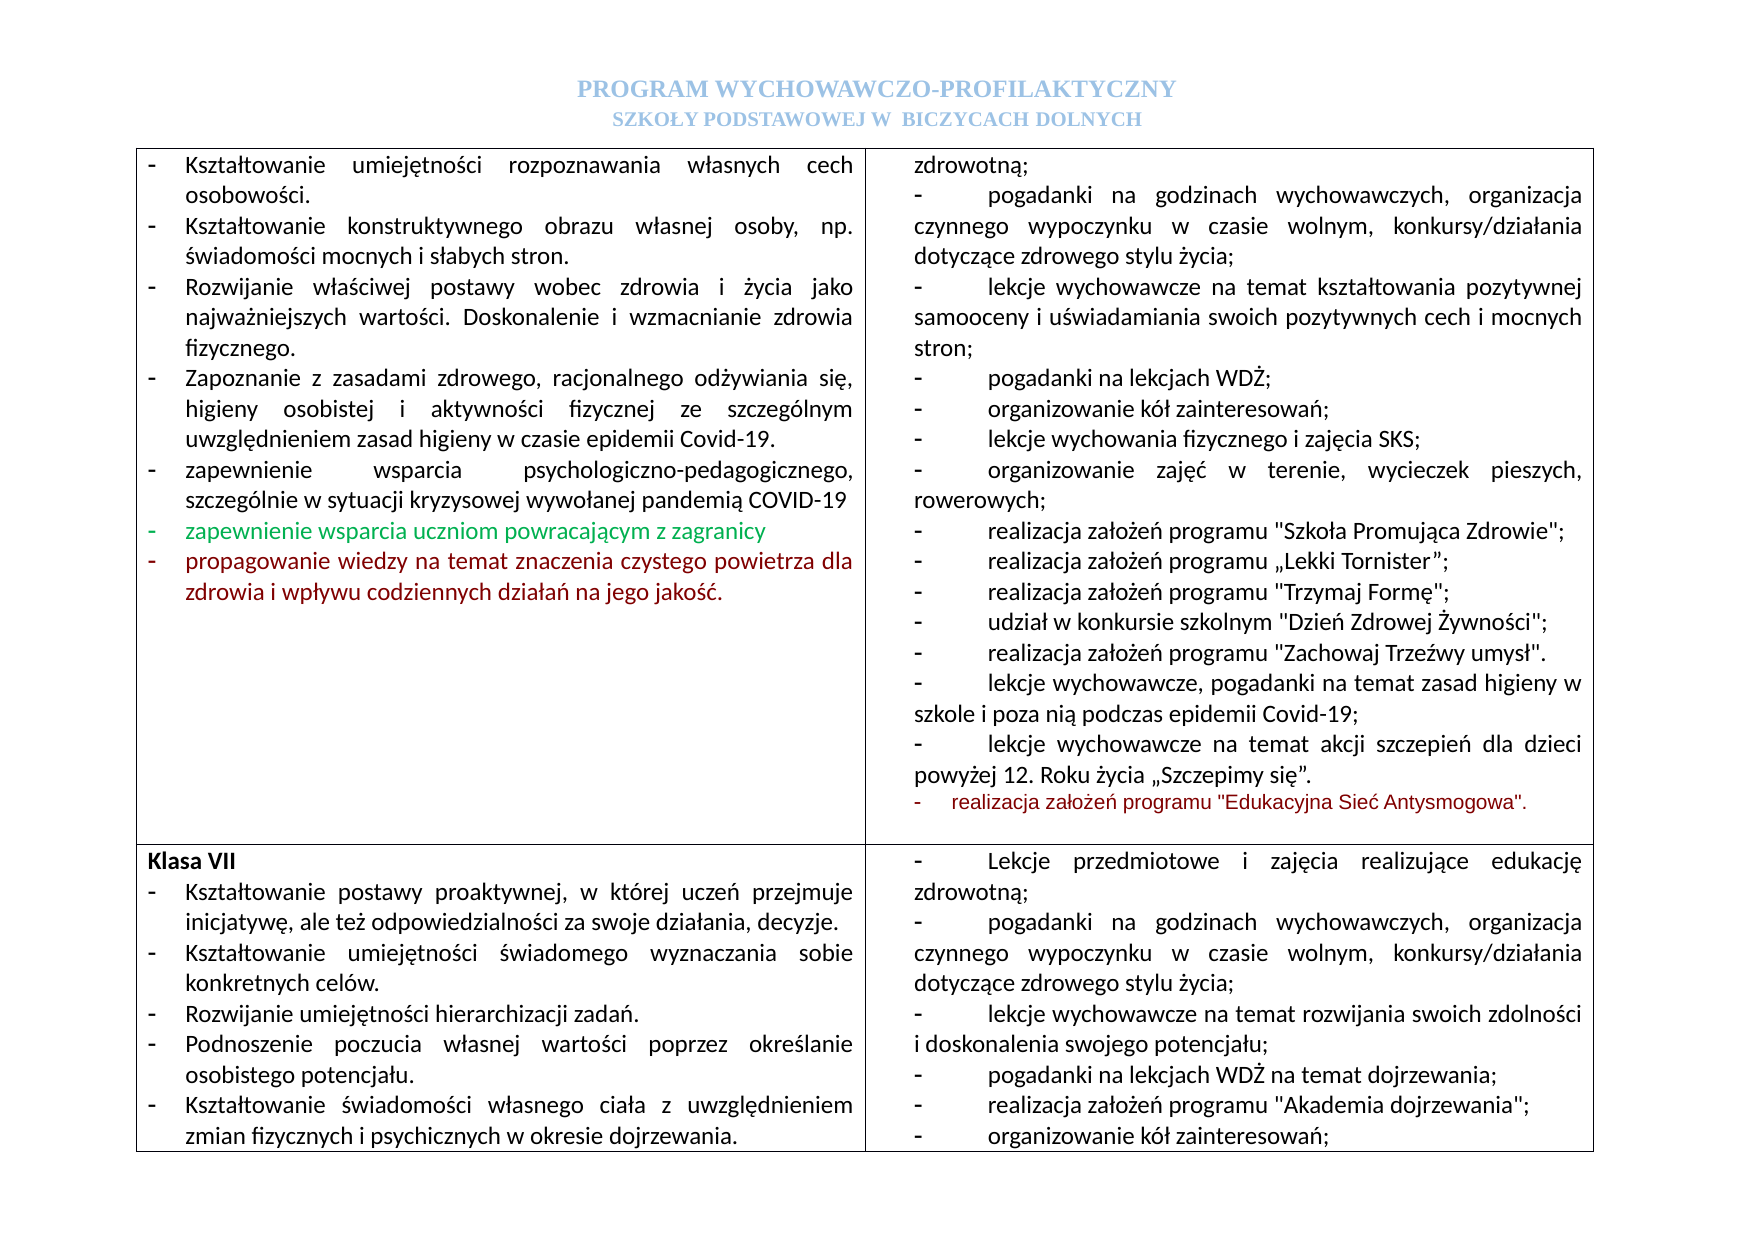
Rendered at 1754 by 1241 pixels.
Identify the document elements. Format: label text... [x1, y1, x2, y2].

table_cell Lekcje przedmiotowe i zajęcia realizujące edukację zdrowotną; pogadanki na godzinach wychowawczych, organizacja czynnego wypoczynku w czasie wolnym, konkursy/działania dotyczące zdrowego stylu życia; lekcje wychowawcze na temat kształtowania pozytywnej samooceny i uświadamiania swoich pozytywnych cech i mocnych stron; pogadanki na lekcjach WDŻ; organizowanie kół zainteresowań; lekcje wychowania fizycznego i zajęcia SKS; organizowanie zajęć w terenie, wycieczek pieszych, rowerowych; realizacja założeń programu "Szkoła Promująca Zdrowie"; realizacja założeń programu „Lekki Tornister”; realizacja założeń programu "Trzymaj Formę"; udział w konkursie szkolnym "Dzień Zdrowej Żywności"; realizacja założeń programu "Zachowaj Trzeźwy umysł". lekcje wychowawcze, pogadanki na temat zasad higieny w szkole i poza nią podczas epidemii Covid-19; lekcje wychowawcze na temat akcji szczepień dla dzieci powyżej 12. Roku życia „Szczepimy się”. realizacja założeń programu "Edukacyjna Sieć Antysmogowa". [866, 149, 1593, 844]
table_cell Klasa VI Kształtowanie umiejętności rozpoznawania własnych cech osobowości. Kształtowanie konstruktywnego obrazu własnej osoby, np. świadomości mocnych i słabych stron. Rozwijanie właściwej postawy wobec zdrowia i życia jako najważniejszych wartości. Doskonalenie i wzmacnianie zdrowia fizycznego. Zapoznanie z zasadami zdrowego, racjonalnego odżywiania się, higieny osobistej i aktywności fizycznej ze szczególnym uwzględnieniem zasad higieny w czasie epidemii Covid-19. zapewnienie wsparcia psychologiczno-pedagogicznego, szczególnie w sytuacji kryzysowej wywołanej pandemią COVID-19 zapewnienie wsparcia uczniom powracającym z zagranicy propagowanie wiedzy na temat znaczenia czystego powietrza dla zdrowia i wpływu codziennych działań na jego jakość. [137, 149, 865, 844]
table_cell Klasa VII Kształtowanie postawy proaktywnej, w której uczeń przejmuje inicjatywę, ale też odpowiedzialności za swoje działania, decyzje. Kształtowanie umiejętności świadomego wyznaczania sobie konkretnych celów. Rozwijanie umiejętności hierarchizacji zadań. Podnoszenie poczucia własnej wartości poprzez określanie osobistego potencjału. Kształtowanie świadomości własnego ciała z uwzględnieniem zmian fizycznych i psychicznych w okresie dojrzewania. Zapoznanie z zasadami zdrowego, racjonalnego odżywiania się, higieny osobistej i aktywności fizycznej ze szczególnym uwzględnieniem zasad higieny w czasie epidemii Covid-19. zapewnienie wsparcia psychologiczno-pedagogicznego, szczególnie w sytuacji kryzysowej wywołanej pandemią COVID-19 zapewnienie wsparcia uczniom z Ukrainy propagowanie wiedzy na temat znaczenia czystego powietrza dla zdrowia i wpływu codziennych działań na jego jakość. [137, 845, 865, 1151]
table_cell Lekcje przedmiotowe i zajęcia realizujące edukację zdrowotną; pogadanki na godzinach wychowawczych, organizacja czynnego wypoczynku w czasie wolnym, konkursy/działania dotyczące zdrowego stylu życia; lekcje wychowawcze na temat rozwijania swoich zdolności i doskonalenia swojego potencjału; pogadanki na lekcjach WDŻ na temat dojrzewania; realizacja założeń programu "Akademia dojrzewania"; organizowanie kół zainteresowań; lekcje wychowania fizycznego i zajęcia SKS; organizowanie zajęć w terenie, wycieczek pieszych, rowerowych; realizacja założeń programu "Szkoła Promująca Zdrowie"; realizacja założeń programu "Trzymaj Formę"; realizacja założeń programu „Lekki Tornister”; udział w konkursie szkolnym "Dzień Zdrowej Żywności"; realizacja założeń programu "Zachowaj Trzeźwy umysł"; realizacja założeń programu "Znajdź właściwe rozwiązanie". lekcje wychowawcze, pogadanki na temat zasad higieny w szkole i poza nią podczas epidemii Covid-19; lekcje wychowawcze na temat akcji szczepień dla dzieci powyżej 12. Roku życia „Szczepimy się”. realizacja założeń programu "Edukacyjna Sieć Antysmogowa". [866, 845, 1593, 1151]
